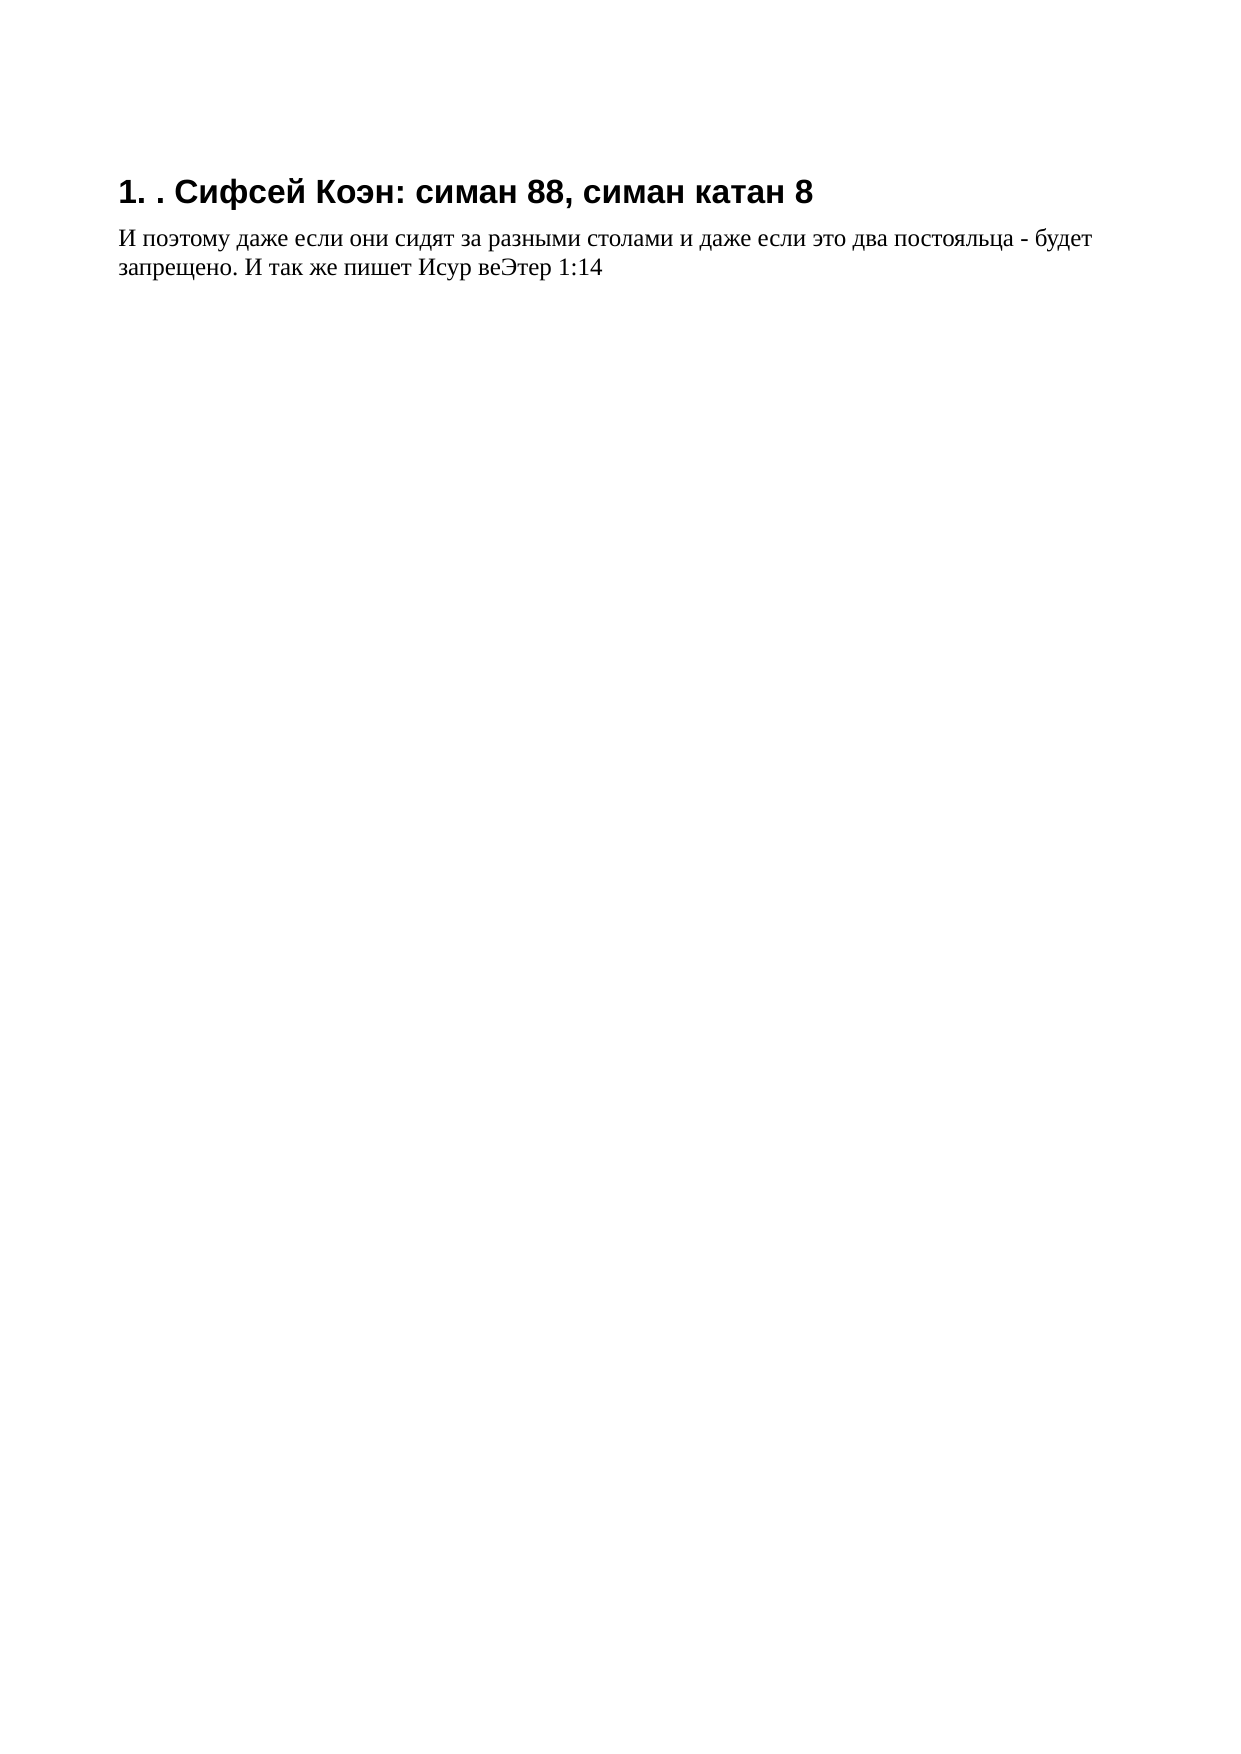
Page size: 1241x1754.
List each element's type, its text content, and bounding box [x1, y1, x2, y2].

subtitle . Сифсей Коэн: симан 88, симан катан 8 [118, 147, 1122, 176]
text И поэтому даже если они сидят за разными столами и даже если это два постояльца - будет запрещено. И так же пишет Исур веЭтер 1:14 [118, 176, 1122, 233]
